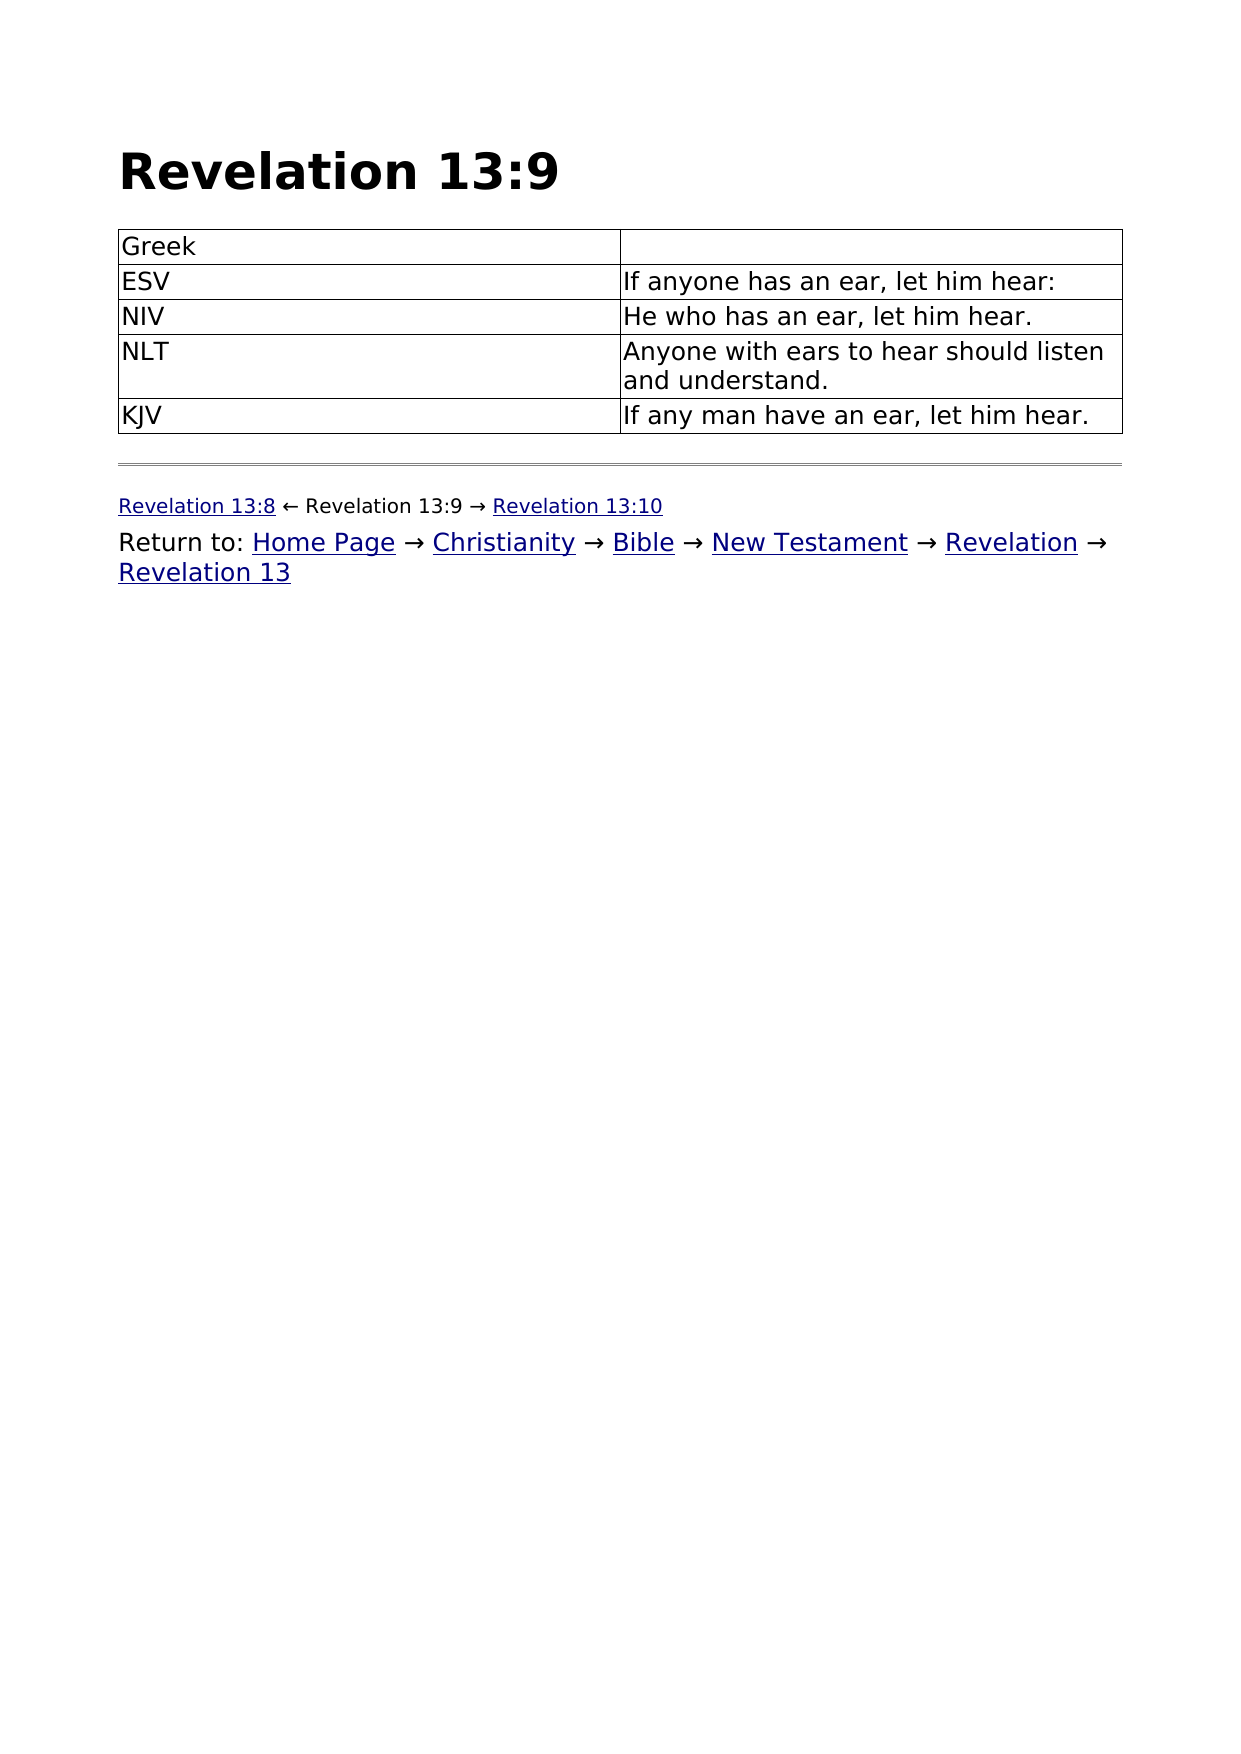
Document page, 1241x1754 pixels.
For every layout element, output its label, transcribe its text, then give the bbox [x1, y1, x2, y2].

table_cell KJV [119, 399, 620, 433]
text Return to: Home Page → Christianity → Bible → New Testament → Revelation → Revelation 13 [118, 529, 1122, 587]
table_cell If any man have an ear, let him hear. [621, 399, 1122, 433]
table_header Greek [119, 230, 620, 264]
table_cell He who has an ear, let him hear. [621, 300, 1122, 334]
table_header [621, 230, 1122, 264]
table_cell NLT [119, 335, 620, 398]
table_cell ESV [119, 265, 620, 299]
table_cell If anyone has an ear, let him hear: [621, 265, 1122, 299]
subtitle Revelation 13:9 [118, 143, 1122, 201]
table_cell Anyone with ears to hear should listen and understand. [621, 335, 1122, 398]
text Revelation 13:8 ← Revelation 13:9 → Revelation 13:10 [118, 494, 1122, 529]
table_cell NIV [119, 300, 620, 334]
